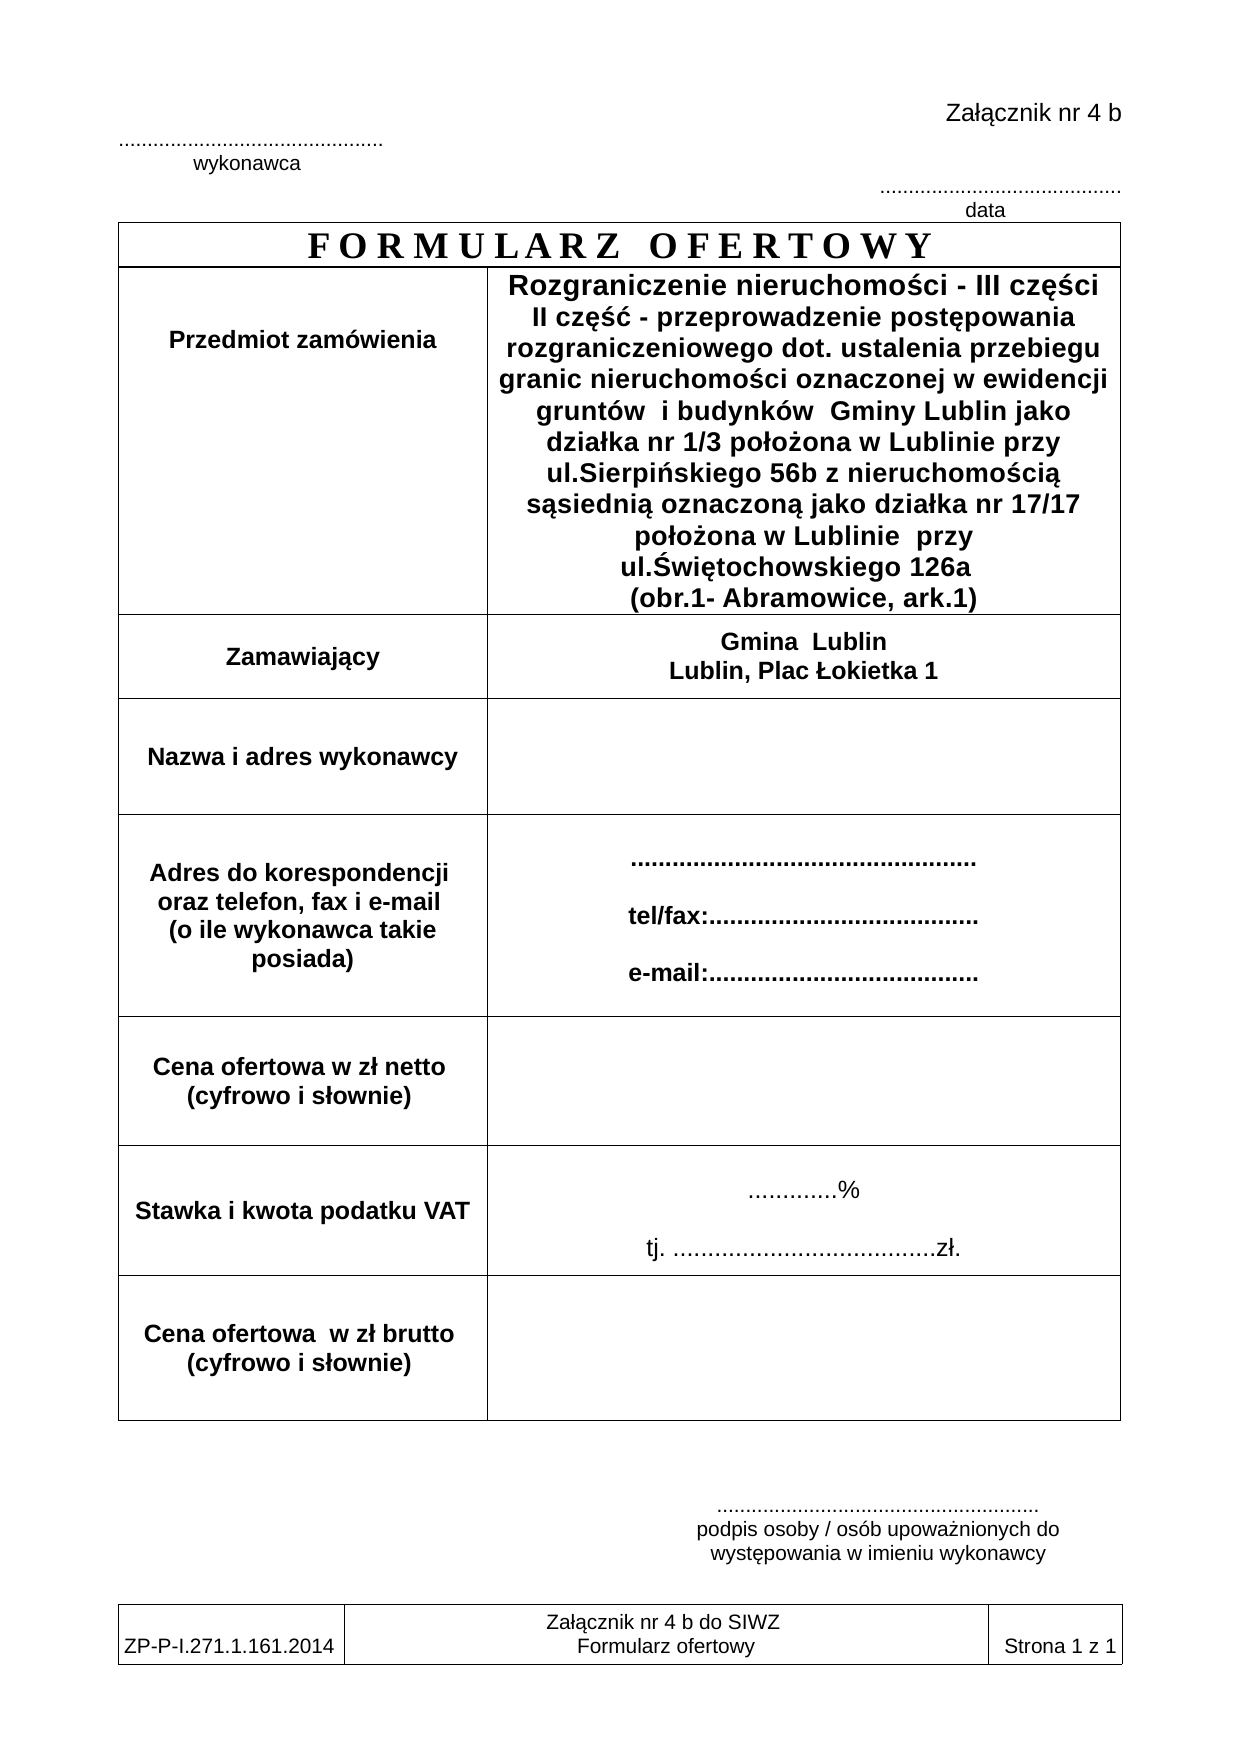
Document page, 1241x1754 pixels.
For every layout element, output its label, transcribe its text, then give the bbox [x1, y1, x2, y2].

table_cell Adres do korespondencji oraz telefon, fax i e-mail (o ile wykonawca takie posiada) [119, 815, 487, 1016]
text wykonawca [118, 150, 1122, 174]
table_cell .............% tj. ......................................zł. [488, 1146, 1120, 1275]
table_cell Nazwa i adres wykonawcy [119, 699, 487, 813]
text data [118, 198, 1122, 222]
table_cell Cena ofertowa w zł netto (cyfrowo i słownie) [119, 1017, 487, 1145]
text .............................................. [118, 126, 1122, 150]
subtitle Załącznik nr 4 b [118, 98, 1122, 126]
text .......................................... [118, 174, 1122, 198]
table_header F O R M U L A R Z O F E R T O W Y [119, 223, 1120, 266]
table_cell Gmina Lublin Lublin, Plac Łokietka 1 [488, 615, 1120, 697]
table_cell [488, 1276, 1120, 1419]
text ........................................................ [561, 1492, 1122, 1516]
table_cell .................................................. tel/fax:....................................... e-mail:....................................... [488, 815, 1120, 1016]
table_cell Stawka i kwota podatku VAT [119, 1146, 487, 1275]
text podpis osoby / osób upoważnionych do [561, 1516, 1122, 1540]
text występowania w imieniu wykonawcy [561, 1540, 1122, 1564]
table_cell Cena ofertowa w zł brutto (cyfrowo i słownie) [119, 1276, 487, 1419]
table_cell Zamawiający [119, 615, 487, 697]
table_cell Przedmiot zamówienia [119, 268, 487, 613]
table_cell Rozgraniczenie nieruchomości - III części II część - przeprowadzenie postępowania rozgraniczeniowego dot. ustalenia przebiegu granic nieruchomości oznaczonej w ewidencji gruntów i budynków Gminy Lublin jako działka nr 1/3 położona w Lublinie przy ul.Sierpińskiego 56b z nieruchomością sąsiednią oznaczoną jako działka nr 17/17 położona w Lublinie przy ul.Świętochowskiego 126a (obr.1- Abramowice, ark.1) [488, 268, 1120, 613]
table_cell [488, 1017, 1120, 1145]
table_cell [488, 699, 1120, 813]
